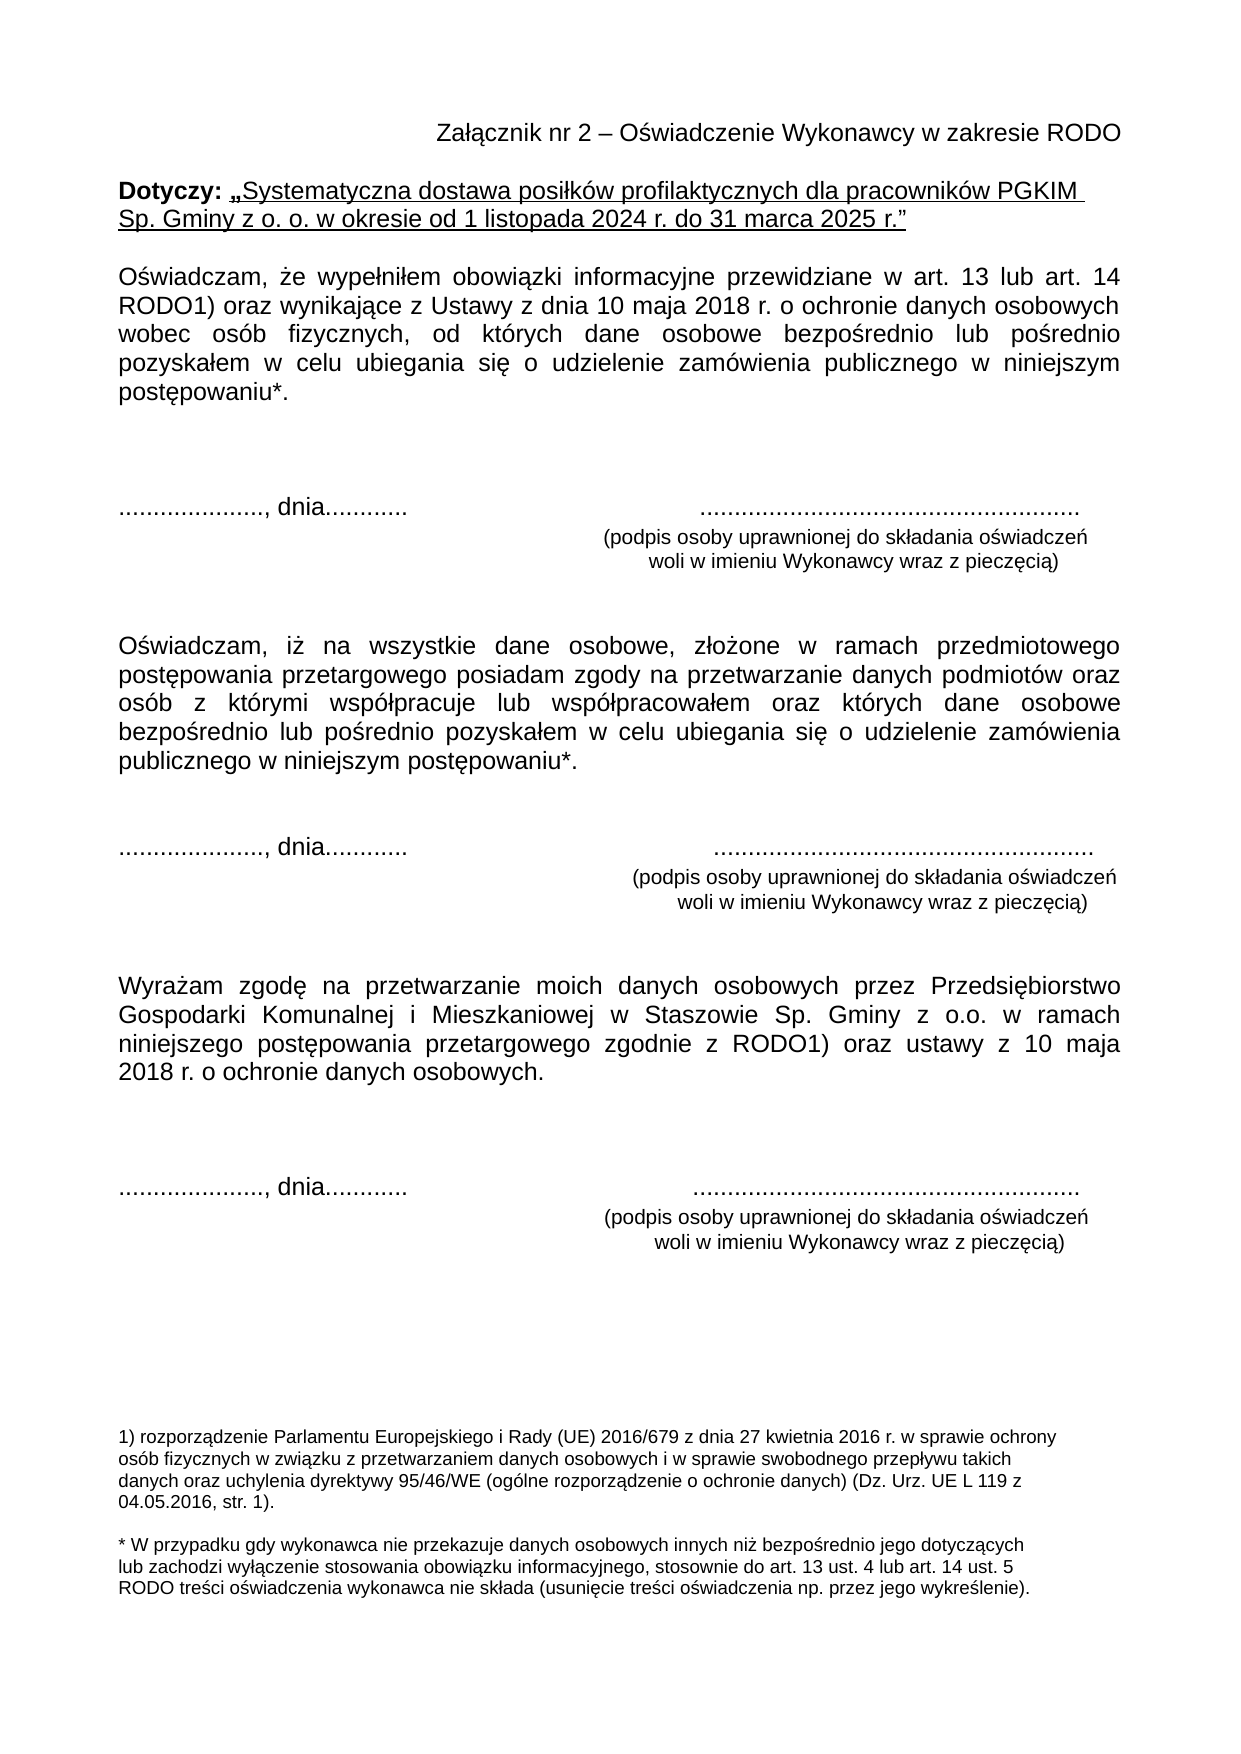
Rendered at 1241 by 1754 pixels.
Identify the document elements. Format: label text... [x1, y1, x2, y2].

text Załącznik nr 2 – Oświadczenie Wykonawcy w zakresie RODO [118, 118, 1122, 176]
text Oświadczam, że wypełniłem obowiązki informacyjne przewidziane w art. 13 lub art. 14 RODO1) oraz wynikające z Ustawy z dnia 10 maja 2018 r. o ochronie danych osobowych wobec osób fizycznych, od których dane osobowe bezpośrednio lub pośrednio pozyskałem w celu ubiegania się o udzielenie zamówienia publicznego w niniejszym postępowaniu*. [118, 262, 1122, 406]
text 1) rozporządzenie Parlamentu Europejskiego i Rady (UE) 2016/679 z dnia 27 kwietnia 2016 r. w sprawie ochrony osób fizycznych w związku z przetwarzaniem danych osobowych i w sprawie swobodnego przepływu takich danych oraz uchylenia dyrektywy 95/46/WE (ogólne rozporządzenie o ochronie danych) (Dz. Urz. UE L 119 z 04.05.2016, str. 1). [118, 1397, 1122, 1512]
text Wyrażam zgodę na przetwarzanie moich danych osobowych przez Przedsiębiorstwo Gospodarki Komunalnej i Mieszkaniowej w Staszowie Sp. Gminy z o.o. w ramach niniejszego postępowania przetargowego zgodnie z RODO1) oraz ustawy z 10 maja 2018 r. o ochronie danych osobowych. [118, 971, 1122, 1086]
text * W przypadku gdy wykonawca nie przekazuje danych osobowych innych niż bezpośrednio jego dotyczących lub zachodzi wyłączenie stosowania obowiązku informacyjnego, stosownie do art. 13 ust. 4 lub art. 14 ust. 5 RODO treści oświadczenia wykonawca nie składa (usunięcie treści oświadczenia np. przez jego wykreślenie). [118, 1512, 1122, 1599]
text ....................., dnia............ ........................................................ (podpis osoby uprawnionej do składania oświadczeń woli w imieniu Wykonawcy wraz z pieczęcią) [118, 1143, 1122, 1254]
text Dotyczy: „Systematyczna dostawa posiłków profilaktycznych dla pracowników PGKIM Sp. Gminy z o. o. w okresie od 1 listopada 2024 r. do 31 marca 2025 r.” [118, 176, 1122, 262]
text ....................., dnia............ ....................................................... (podpis osoby uprawnionej do składania oświadczeń woli w imieniu Wykonawcy wraz z pieczęcią) [118, 832, 1122, 942]
text Oświadczam, iż na wszystkie dane osobowe, złożone w ramach przedmiotowego postępowania przetargowego posiadam zgody na przetwarzanie danych podmiotów oraz osób z którymi współpracuje lub współpracowałem oraz których dane osobowe bezpośrednio lub pośrednio pozyskałem w celu ubiegania się o udzielenie zamówienia publicznego w niniejszym postępowaniu*. [118, 631, 1122, 803]
text ....................., dnia............ ....................................................... (podpis osoby uprawnionej do składania oświadczeń woli w imieniu Wykonawcy wraz z pieczęcią) [118, 463, 1122, 602]
